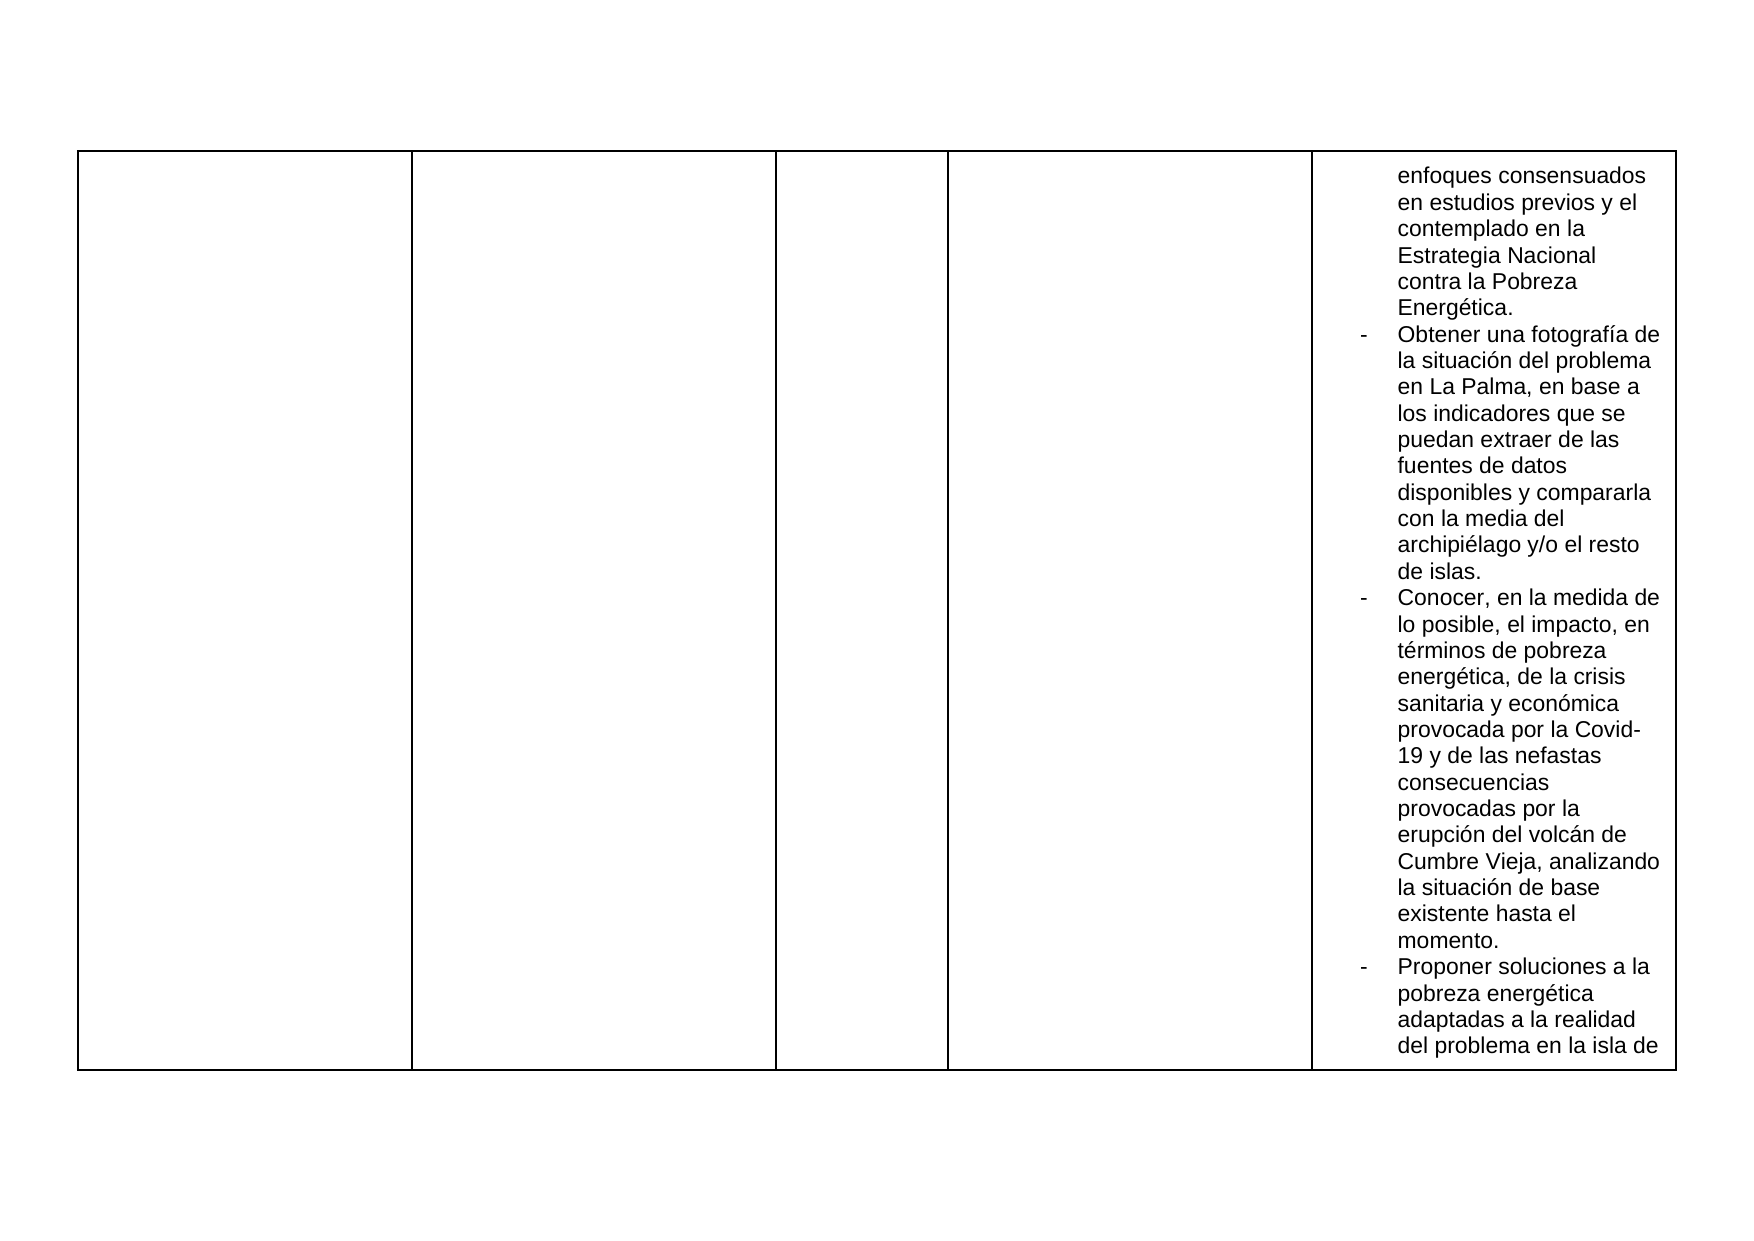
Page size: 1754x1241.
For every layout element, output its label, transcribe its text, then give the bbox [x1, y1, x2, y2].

table_cell enfoques consensuados en estudios previos y el contemplado en la Estrategia Nacional contra la Pobreza Energética. Obtener una fotografía de la situación del problema en La Palma, en base a los indicadores que se puedan extraer de las fuentes de datos disponibles y compararla con la media del archipiélago y/o el resto de islas. Conocer, en la medida de lo posible, el impacto, en términos de pobreza energética, de la crisis sanitaria y económica provocada por la Covid-19 y de las nefastas consecuencias provocadas por la erupción del volcán de Cumbre Vieja, analizando la situación de base existente hasta el momento. Proponer soluciones a la pobreza energética adaptadas a la realidad del problema en la isla de [1313, 152, 1675, 1069]
table_cell [413, 152, 775, 1069]
table_cell [79, 152, 411, 1069]
table_cell [777, 152, 947, 1069]
table_cell [949, 152, 1311, 1069]
